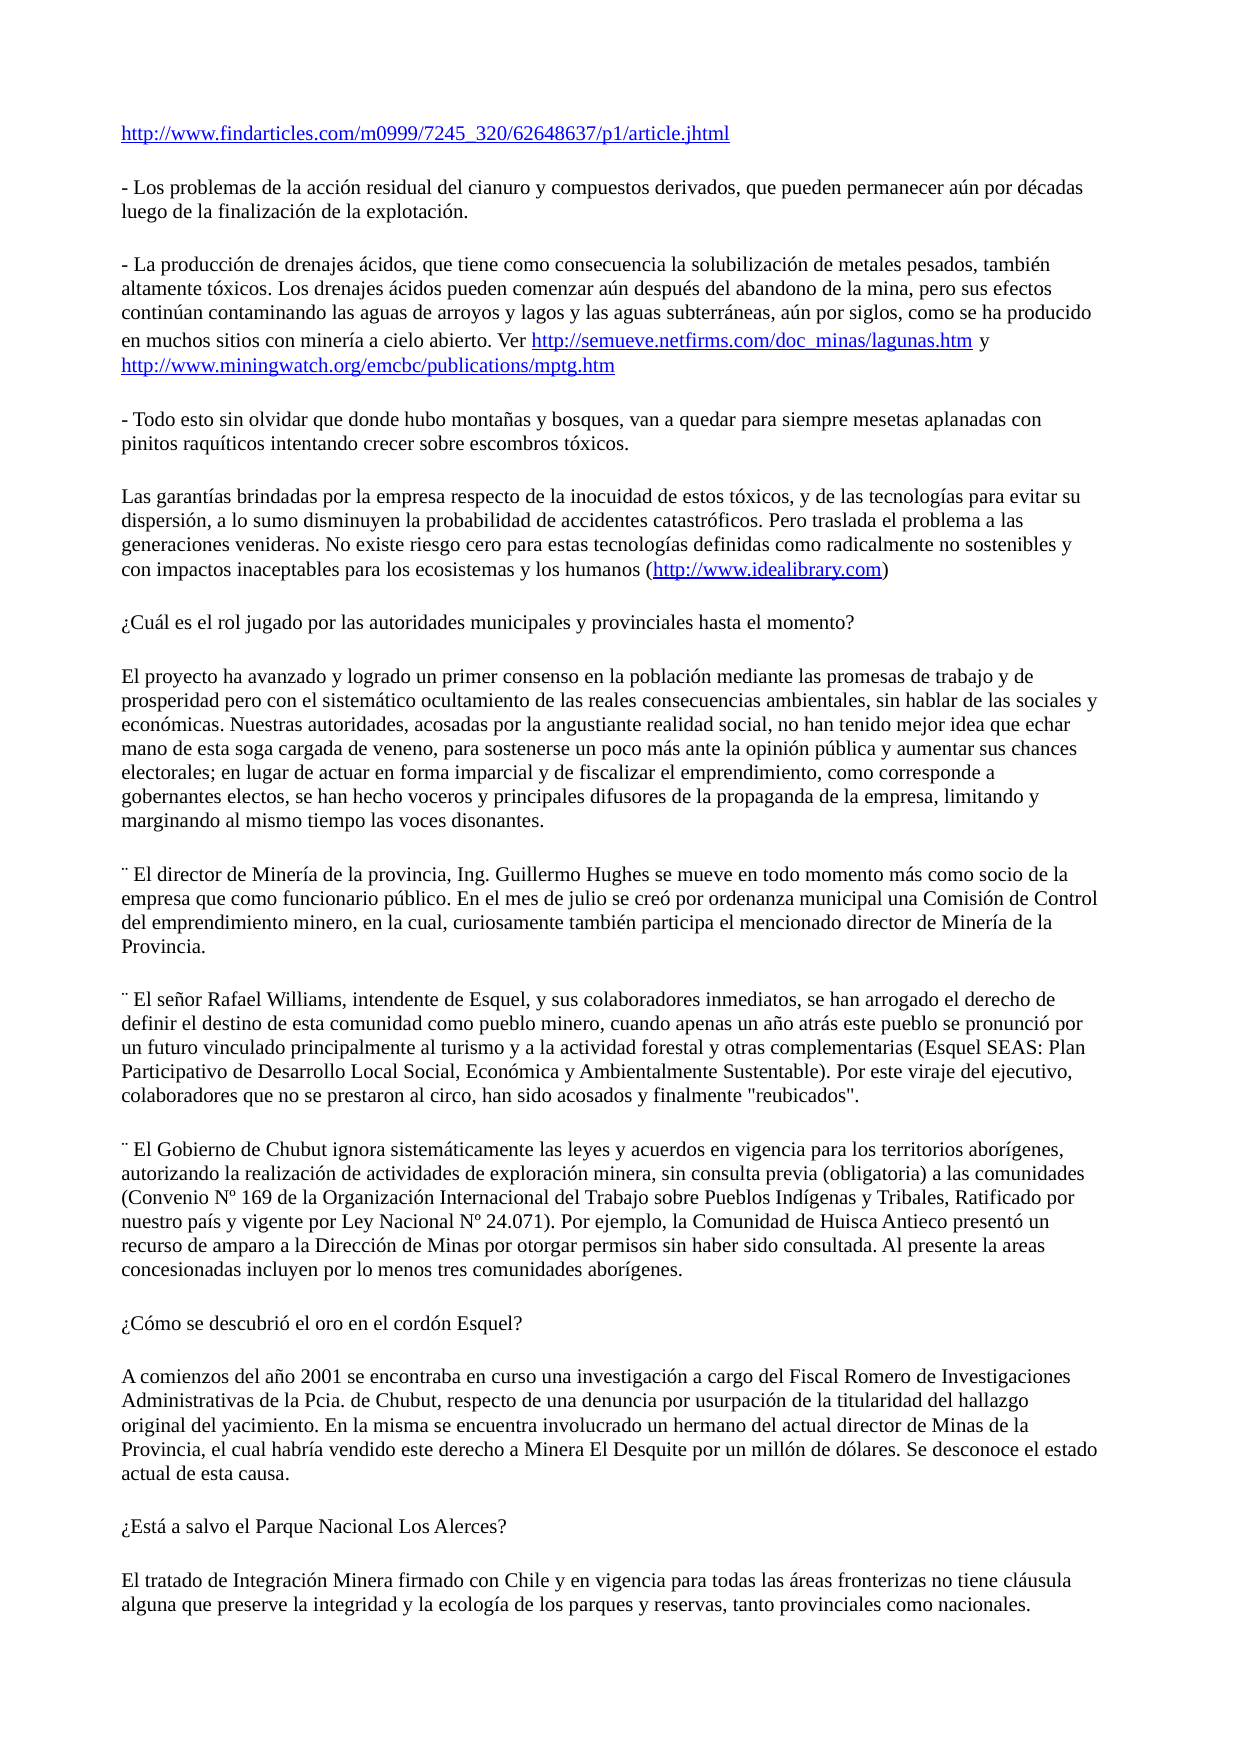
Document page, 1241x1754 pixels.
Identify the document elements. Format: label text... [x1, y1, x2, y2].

table_header http://www.findarticles.com/m0999/7245_320/62648637/p1/article.jhtml - Los problemas de la acción residual del cianuro y compuestos derivados, que pueden permanecer aún por décadas luego de la finalización de la explotación. - La producción de drenajes ácidos, que tiene como consecuencia la solubilización de metales pesados, también altamente tóxicos. Los drenajes ácidos pueden comenzar aún después del abandono de la mina, pero sus efectos continúan contaminando las aguas de arroyos y lagos y las aguas subterráneas, aún por siglos, como se ha producido en muchos sitios con minería a cielo abierto. Ver http://semueve.netfirms.com/doc_minas/lagunas.htm y http://www.miningwatch.org/emcbc/publications/mptg.htm - Todo esto sin olvidar que donde hubo montañas y bosques, van a quedar para siempre mesetas aplanadas con pinitos raquíticos intentando crecer sobre escombros tóxicos. Las garantías brindadas por la empresa respecto de la inocuidad de estos tóxicos, y de las tecnologías para evitar su dispersión, a lo sumo disminuyen la probabilidad de accidentes catastróficos. Pero traslada el problema a las generaciones venideras. No existe riesgo cero para estas tecnologías definidas como radicalmente no sostenibles y con impactos inaceptables para los ecosistemas y los humanos (http://www.idealibrary.com) ¿Cuál es el rol jugado por las autoridades municipales y provinciales hasta el momento? El proyecto ha avanzado y logrado un primer consenso en la población mediante las promesas de trabajo y de prosperidad pero con el sistemático ocultamiento de las reales consecuencias ambientales, sin hablar de las sociales y económicas. Nuestras autoridades, acosadas por la angustiante realidad social, no han tenido mejor idea que echar mano de esta soga cargada de veneno, para sostenerse un poco más ante la opinión pública y aumentar sus chances electorales; en lugar de actuar en forma imparcial y de fiscalizar el emprendimiento, como corresponde a gobernantes electos, se han hecho voceros y principales difusores de la propaganda de la empresa, limitando y marginando al mismo tiempo las voces disonantes. ¨ El director de Minería de la provincia, Ing. Guillermo Hughes se mueve en todo momento más como socio de la empresa que como funcionario público. En el mes de julio se creó por ordenanza municipal una Comisión de Control del emprendimiento minero, en la cual, curiosamente también participa el mencionado director de Minería de la Provincia. ¨ El señor Rafael Williams, intendente de Esquel, y sus colaboradores inmediatos, se han arrogado el derecho de definir el destino de esta comunidad como pueblo minero, cuando apenas un año atrás este pueblo se pronunció por un futuro vinculado principalmente al turismo y a la actividad forestal y otras complementarias (Esquel SEAS: Plan Participativo de Desarrollo Local Social, Económica y Ambientalmente Sustentable). Por este viraje del ejecutivo, colaboradores que no se prestaron al circo, han sido acosados y finalmente "reubicados". ¨ El Gobierno de Chubut ignora sistemáticamente las leyes y acuerdos en vigencia para los territorios aborígenes, autorizando la realización de actividades de exploración minera, sin consulta previa (obligatoria) a las comunidades (Convenio Nº 169 de la Organización Internacional del Trabajo sobre Pueblos Indígenas y Tribales, Ratificado por nuestro país y vigente por Ley Nacional Nº 24.071). Por ejemplo, la Comunidad de Huisca Antieco presentó un recurso de amparo a la Dirección de Minas por otorgar permisos sin haber sido consultada. Al presente la areas concesionadas incluyen por lo menos tres comunidades aborígenes. ¿Cómo se descubrió el oro en el cordón Esquel? A comienzos del año 2001 se encontraba en curso una investigación a cargo del Fiscal Romero de Investigaciones Administrativas de la Pcia. de Chubut, respecto de una denuncia por usurpación de la titularidad del hallazgo original del yacimiento. En la misma se encuentra involucrado un hermano del actual director de Minas de la Provincia, el cual habría vendido este derecho a Minera El Desquite por un millón de dólares. Se desconoce el estado actual de esta causa. ¿Está a salvo el Parque Nacional Los Alerces? El tratado de Integración Minera firmado con Chile y en vigencia para todas las áreas fronterizas no tiene cláusula alguna que preserve la integridad y la ecología de los parques y reservas, tanto provinciales como nacionales. [118, 118, 1102, 1619]
